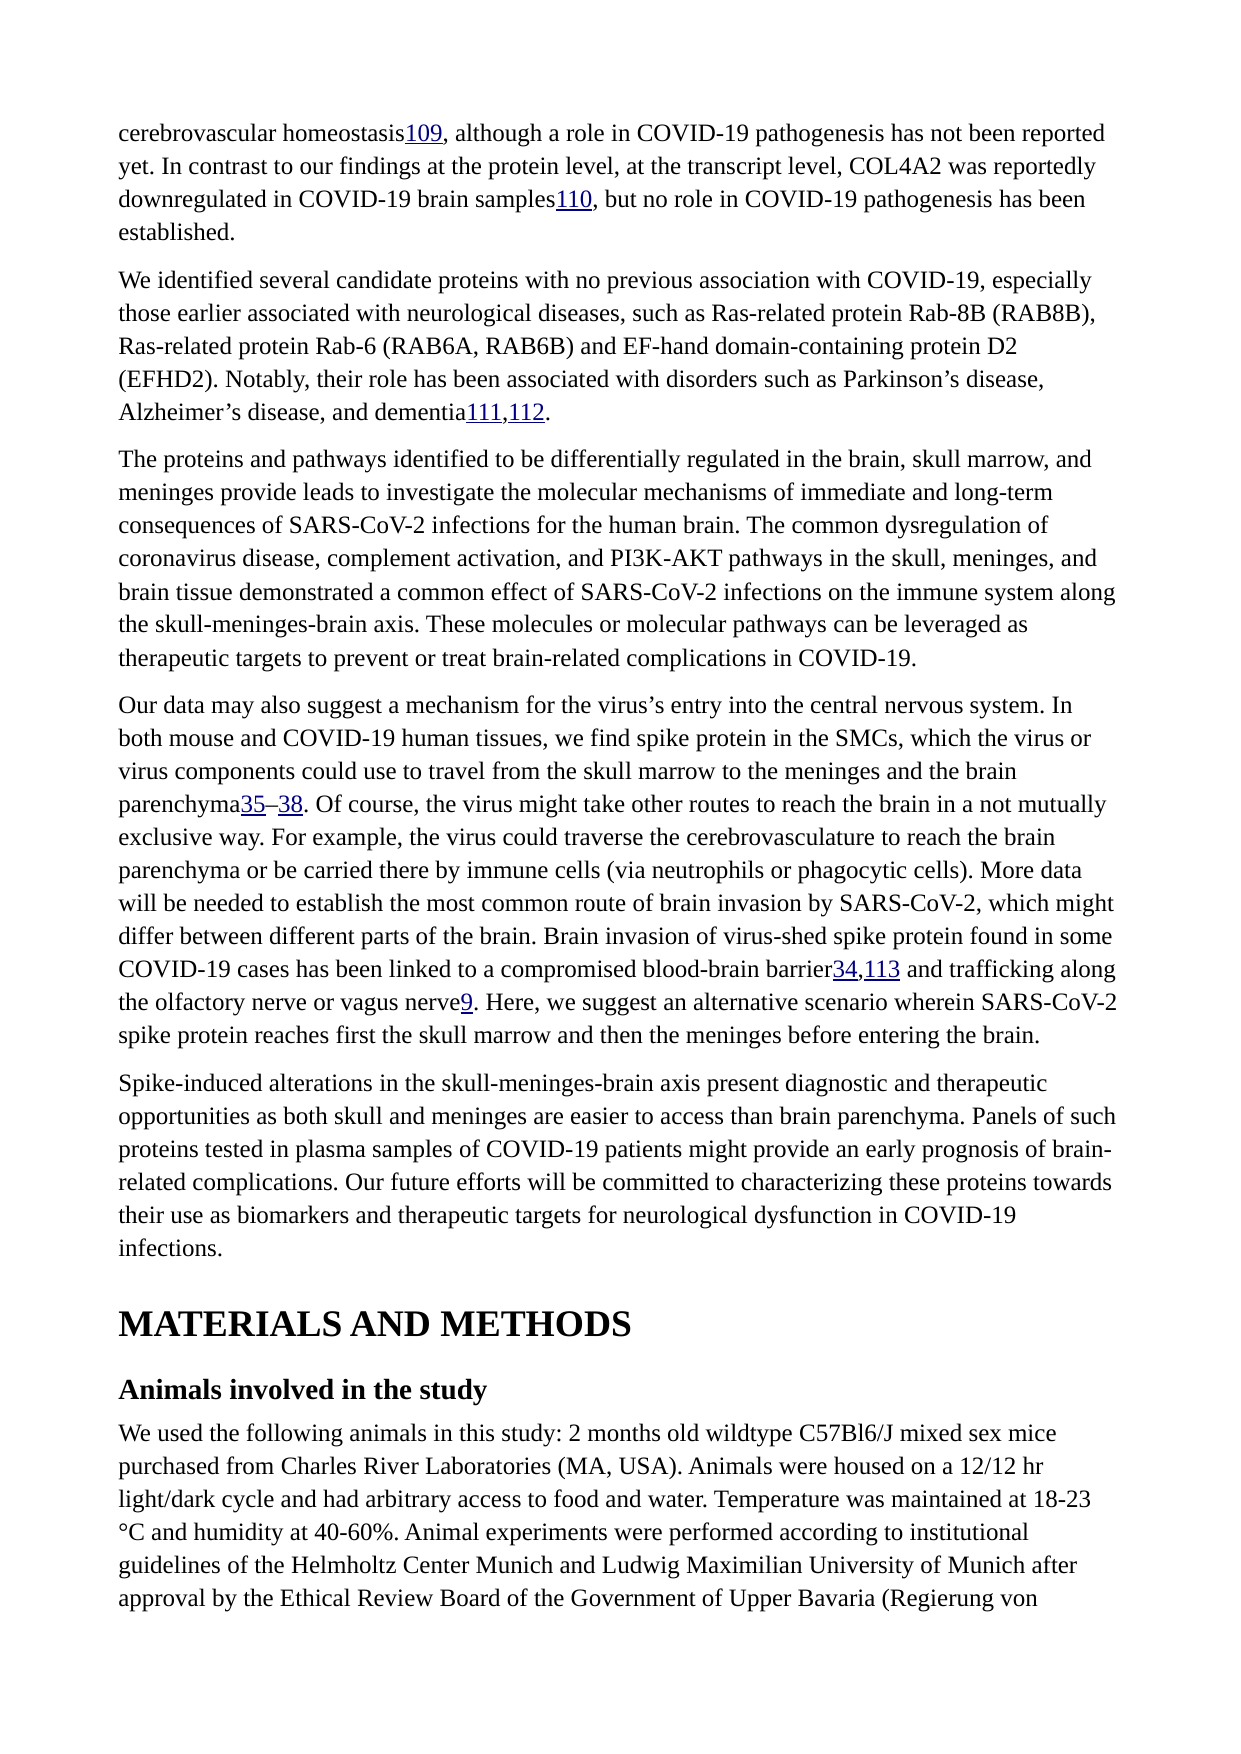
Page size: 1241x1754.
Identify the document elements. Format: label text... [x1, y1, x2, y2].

text cerebrovascular homeostasis109, although a role in COVID-19 pathogenesis has not been reported yet. In contrast to our findings at the protein level, at the transcript level, COL4A2 was reportedly downregulated in COVID-19 brain samples110, but no role in COVID-19 pathogenesis has been established. [118, 118, 1122, 246]
text We used the following animals in this study: 2 months old wildtype C57Bl6/J mixed sex mice purchased from Charles River Laboratories (MA, USA). Animals were housed on a 12/12 hr light/dark cycle and had arbitrary access to food and water. Temperature was maintained at 18-23 °C and humidity at 40-60%. Animal experiments were performed according to institutional guidelines of the Helmholtz Center Munich and Ludwig Maximilian University of Munich after approval by the Ethical Review Board of the Government of Upper Bavaria (Regierung von [118, 1418, 1122, 1612]
text We identified several candidate proteins with no previous association with COVID-19, especially those earlier associated with neurological diseases, such as Ras-related protein Rab-8B (RAB8B), Ras-related protein Rab-6 (RAB6A, RAB6B) and EF-hand domain-containing protein D2 (EFHD2). Notably, their role has been associated with disorders such as Parkinson’s disease, Alzheimer’s disease, and dementia111,112. [118, 265, 1122, 426]
subtitle Animals involved in the study [118, 1372, 1122, 1405]
subtitle MATERIALS AND METHODS [118, 1302, 1122, 1345]
text Our data may also suggest a mechanism for the virus’s entry into the central nervous system. In both mouse and COVID-19 human tissues, we find spike protein in the SMCs, which the virus or virus components could use to travel from the skull marrow to the meninges and the brain parenchyma35–38. Of course, the virus might take other routes to reach the brain in a not mutually exclusive way. For example, the virus could traverse the cerebrovasculature to reach the brain parenchyma or be carried there by immune cells (via neutrophils or phagocytic cells). More data will be needed to establish the most common route of brain invasion by SARS-CoV-2, which might differ between different parts of the brain. Brain invasion of virus-shed spike protein found in some COVID-19 cases has been linked to a compromised blood-brain barrier34,113 and trafficking along the olfactory nerve or vagus nerve9. Here, we suggest an alternative scenario wherein SARS-CoV-2 spike protein reaches first the skull marrow and then the meninges before entering the brain. [118, 690, 1122, 1049]
text The proteins and pathways identified to be differentially regulated in the brain, skull marrow, and meninges provide leads to investigate the molecular mechanisms of immediate and long-term consequences of SARS-CoV-2 infections for the human brain. The common dysregulation of coronavirus disease, complement activation, and PI3K-AKT pathways in the skull, meninges, and brain tissue demonstrated a common effect of SARS-CoV-2 infections on the immune system along the skull-meninges-brain axis. These molecules or molecular pathways can be leveraged as therapeutic targets to prevent or treat brain-related complications in COVID-19. [118, 444, 1122, 671]
text Spike-induced alterations in the skull-meninges-brain axis present diagnostic and therapeutic opportunities as both skull and meninges are easier to access than brain parenchyma. Panels of such proteins tested in plasma samples of COVID-19 patients might provide an early prognosis of brain-related complications. Our future efforts will be committed to characterizing these proteins towards their use as biomarkers and therapeutic targets for neurological dysfunction in COVID-19 infections. [118, 1068, 1122, 1262]
